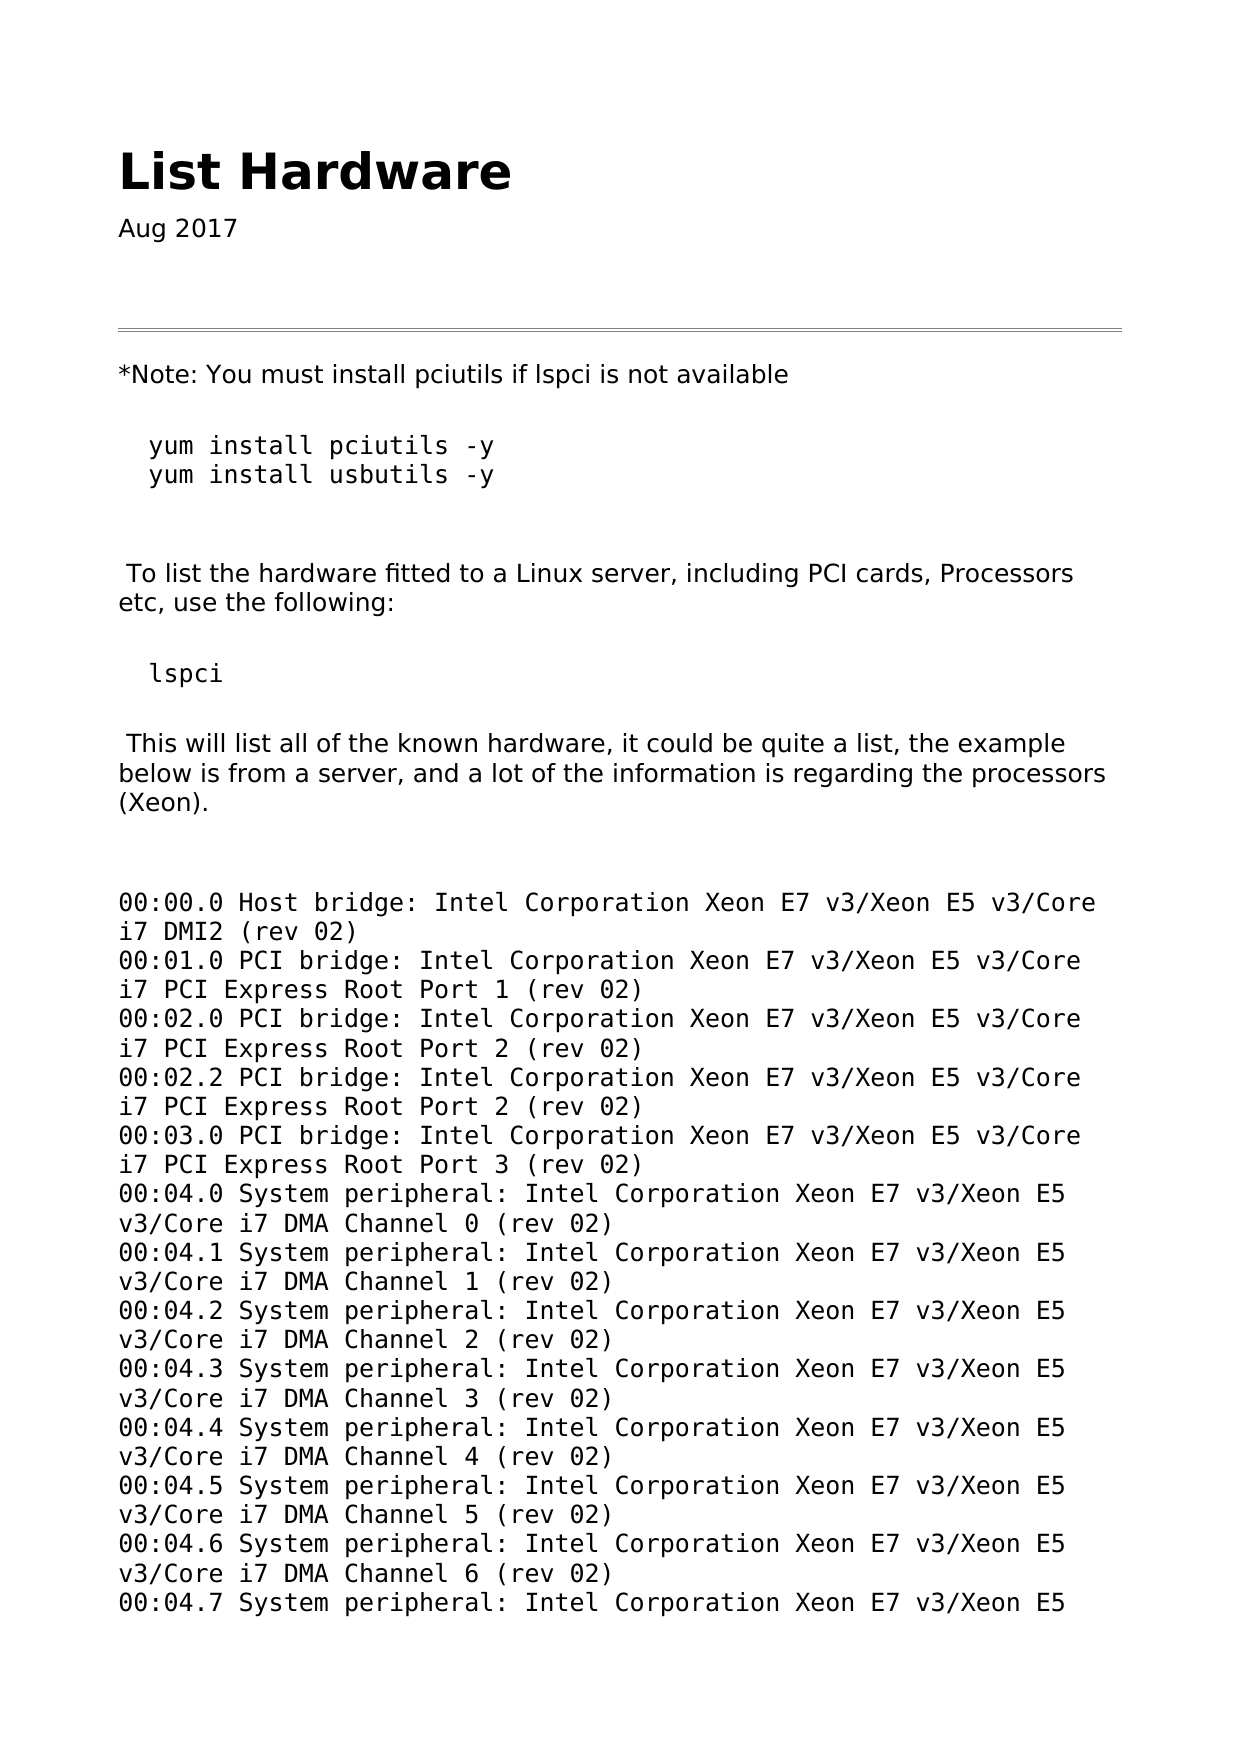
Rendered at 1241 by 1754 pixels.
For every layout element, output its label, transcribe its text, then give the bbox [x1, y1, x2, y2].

text lspci [118, 659, 1122, 689]
subtitle List Hardware [118, 143, 1122, 201]
text yum install pciutils -y yum install usbutils -y [118, 431, 1122, 489]
text *Note: You must install pciutils if lspci is not available [118, 360, 1122, 418]
text To list the hardware fitted to a Linux server, including PCI cards, Processors etc, use the following: [118, 501, 1122, 647]
text This will list all of the known hardware, it could be quite a list, the example below is from a server, and a lot of the information is regarding the processors (Xeon). [118, 700, 1122, 875]
text 00:00.0 Host bridge: Intel Corporation Xeon E7 v3/Xeon E5 v3/Core i7 DMI2 (rev 02) 00:01.0 PCI bridge: Intel Corporation Xeon E7 v3/Xeon E5 v3/Core i7 PCI Express Root Port 1 (rev 02) 00:02.0 PCI bridge: Intel Corporation Xeon E7 v3/Xeon E5 v3/Core i7 PCI Express Root Port 2 (rev 02) 00:02.2 PCI bridge: Intel Corporation Xeon E7 v3/Xeon E5 v3/Core i7 PCI Express Root Port 2 (rev 02) 00:03.0 PCI bridge: Intel Corporation Xeon E7 v3/Xeon E5 v3/Core i7 PCI Express Root Port 3 (rev 02) 00:04.0 System peripheral: Intel Corporation Xeon E7 v3/Xeon E5 v3/Core i7 DMA Channel 0 (rev 02) 00:04.1 System peripheral: Intel Corporation Xeon E7 v3/Xeon E5 v3/Core i7 DMA Channel 1 (rev 02) 00:04.2 System peripheral: Intel Corporation Xeon E7 v3/Xeon E5 v3/Core i7 DMA Channel 2 (rev 02) 00:04.3 System peripheral: Intel Corporation Xeon E7 v3/Xeon E5 v3/Core i7 DMA Channel 3 (rev 02) 00:04.4 System peripheral: Intel Corporation Xeon E7 v3/Xeon E5 v3/Core i7 DMA Channel 4 (rev 02) 00:04.5 System peripheral: Intel Corporation Xeon E7 v3/Xeon E5 v3/Core i7 DMA Channel 5 (rev 02) 00:04.6 System peripheral: Intel Corporation Xeon E7 v3/Xeon E5 v3/Core i7 DMA Channel 6 (rev 02) 00:04.7 System peripheral: Intel Corporation Xeon E7 v3/Xeon E5 [118, 888, 1122, 1617]
text Aug 2017 [118, 214, 1122, 301]
